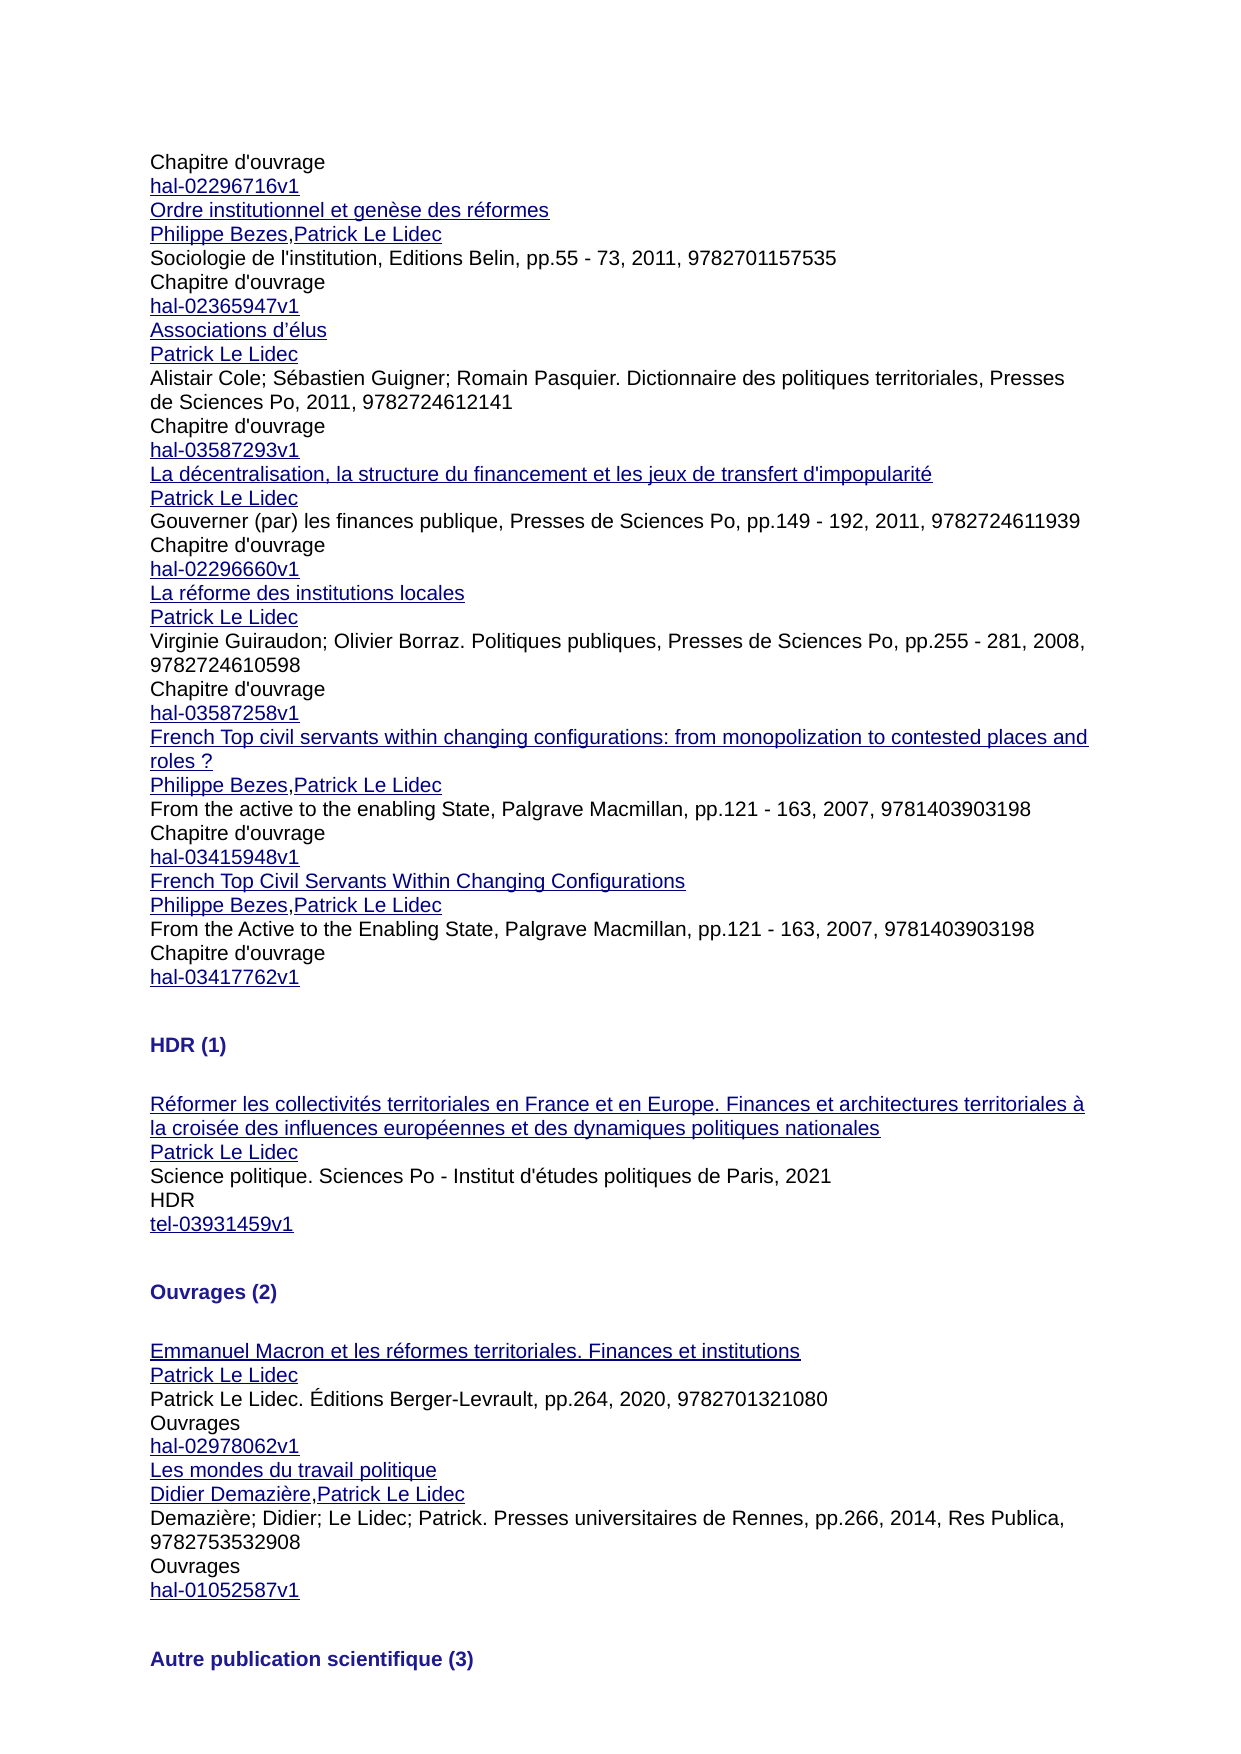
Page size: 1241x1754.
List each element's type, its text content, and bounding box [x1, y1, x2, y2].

table_header Réformer les collectivités territoriales en France et en Europe. Finances et architectures territoriales à la croisée des influences européennes et des dynamiques politiques nationales Patrick Le Lidec Science politique. Sciences Po - Institut d'études politiques de Paris, 2021 HDR tel-03931459v1 [150, 1092, 1090, 1235]
table_cell French Top Civil Servants Within Changing Configurations Philippe Bezes,Patrick Le Lidec From the Active to the Enabling State, Palgrave Macmillan, pp.121 - 163, 2007, 9781403903198 Chapitre d'ouvrage hal-03417762v1 [150, 869, 1090, 988]
table_cell French Top civil servants within changing configurations: from monopolization to contested places and roles ? Philippe Bezes,Patrick Le Lidec From the active to the enabling State, Palgrave Macmillan, pp.121 - 163, 2007, 9781403903198 Chapitre d'ouvrage hal-03415948v1 [150, 725, 1090, 869]
table_header Emmanuel Macron et les réformes territoriales. Finances et institutions Patrick Le Lidec Patrick Le Lidec. Éditions Berger-Levrault, pp.264, 2020, 9782701321080 Ouvrages hal-02978062v1 [150, 1339, 1090, 1458]
table_cell Associations d’élus Patrick Le Lidec Alistair Cole; Sébastien Guigner; Romain Pasquier. Dictionnaire des politiques territoriales, Presses de Sciences Po, 2011, 9782724612141 Chapitre d'ouvrage hal-03587293v1 [150, 318, 1090, 461]
table_cell La décentralisation, la structure du financement et les jeux de transfert d'impopularité Patrick Le Lidec Gouverner (par) les finances publique, Presses de Sciences Po, pp.149 - 192, 2011, 9782724611939 Chapitre d'ouvrage hal-02296660v1 [150, 461, 1090, 581]
table_cell Les mondes du travail politique Didier Demazière,Patrick Le Lidec Demazière; Didier; Le Lidec; Patrick. Presses universitaires de Rennes, pp.266, 2014, Res Publica, 9782753532908 Ouvrages hal-01052587v1 [150, 1458, 1090, 1602]
subtitle HDR (1) [150, 1033, 1090, 1057]
table_cell Chapitre d'ouvrage hal-02296716v1 [150, 150, 1090, 198]
subtitle Autre publication scientifique (3) [150, 1647, 1090, 1671]
table_cell La réforme des institutions locales Patrick Le Lidec Virginie Guiraudon; Olivier Borraz. Politiques publiques, Presses de Sciences Po, pp.255 - 281, 2008, 9782724610598 Chapitre d'ouvrage hal-03587258v1 [150, 581, 1090, 725]
subtitle Ouvrages (2) [150, 1280, 1090, 1304]
table_cell Ordre institutionnel et genèse des réformes Philippe Bezes,Patrick Le Lidec Sociologie de l'institution, Editions Belin, pp.55 - 73, 2011, 9782701157535 Chapitre d'ouvrage hal-02365947v1 [150, 198, 1090, 318]
